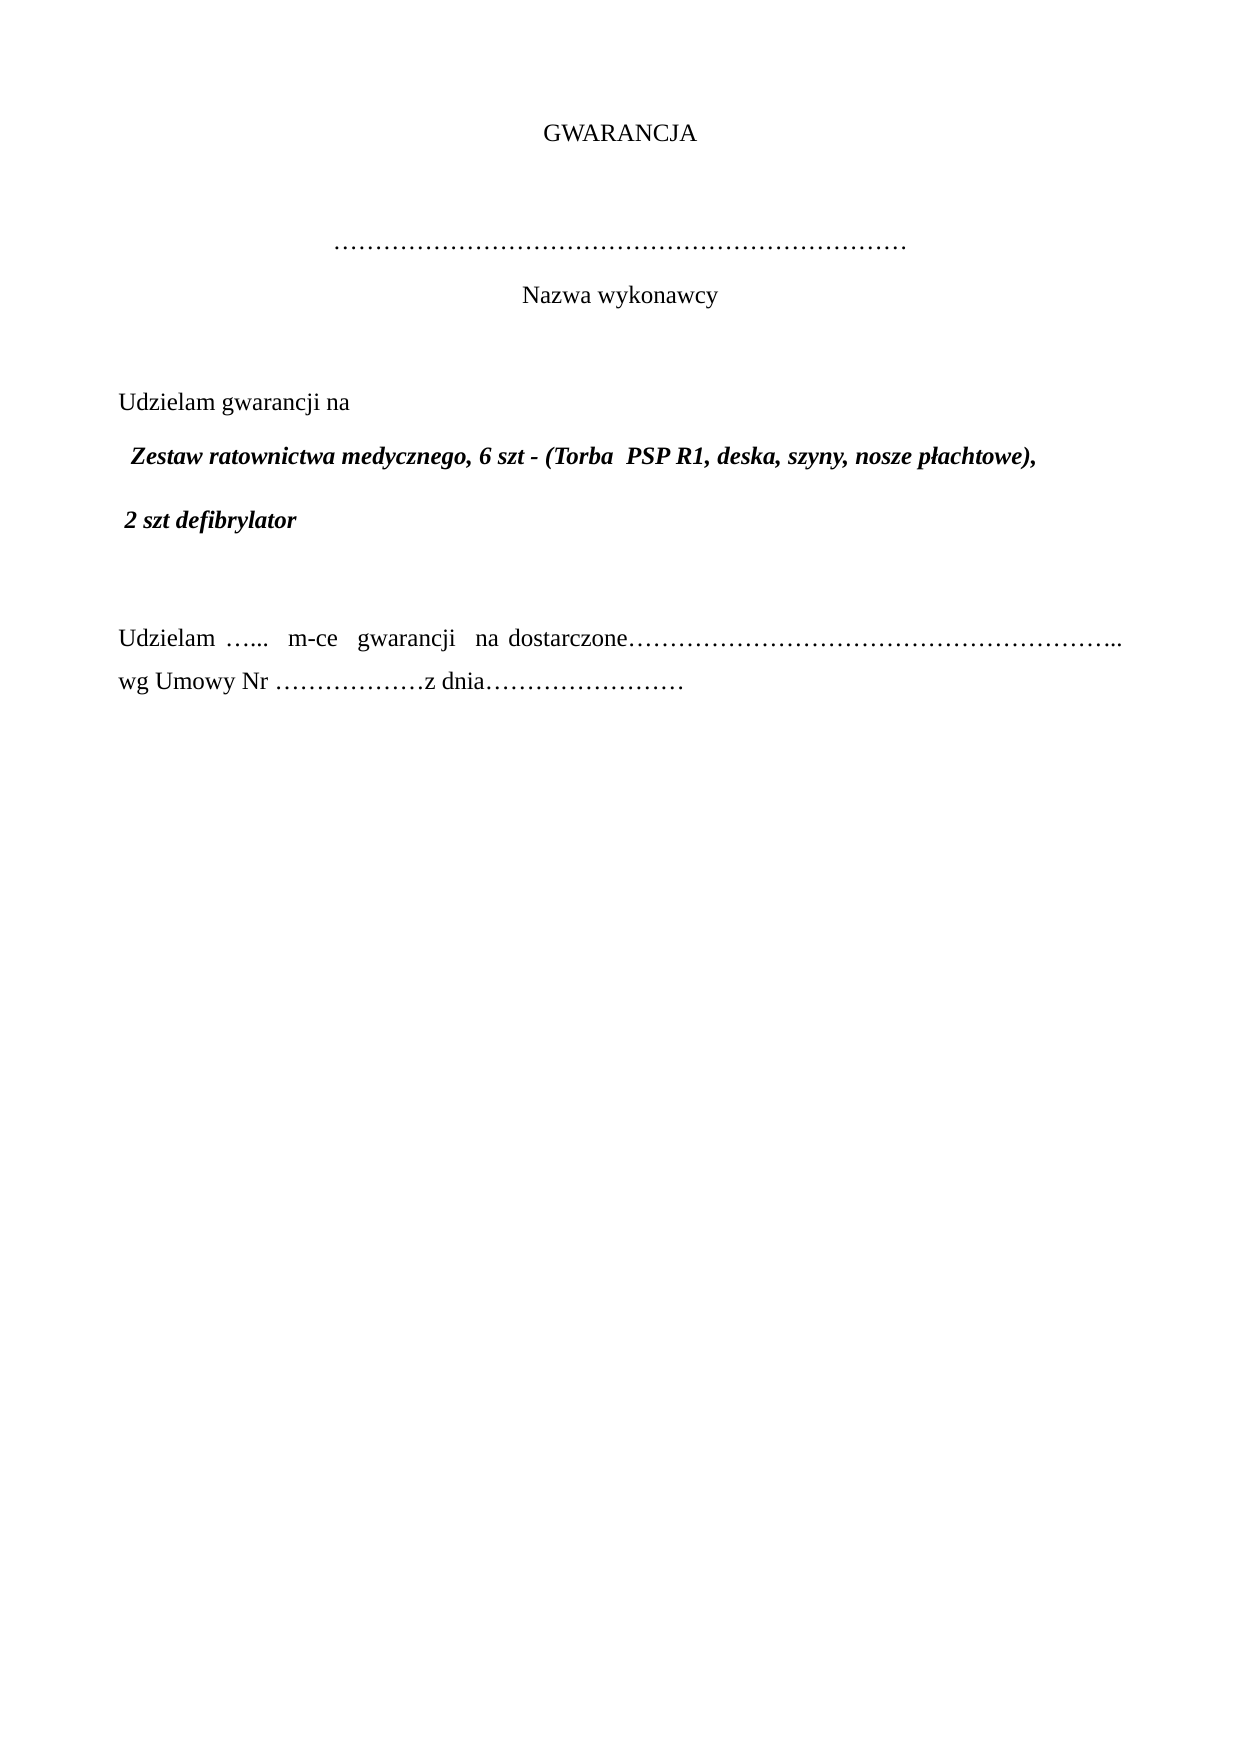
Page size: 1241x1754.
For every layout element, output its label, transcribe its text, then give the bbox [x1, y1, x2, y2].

text Zestaw ratownictwa medycznego, 6 szt - (Torba PSP R1, deska, szyny, nosze płachtowe), [118, 441, 1122, 470]
text Udzielam gwarancji na [118, 387, 1122, 416]
text …………………………………………………………… [118, 226, 1122, 254]
text Udzielam …... m-ce gwarancji na dostarczone…………………………………………………... wg Umowy Nr ………………z dnia…………………… [118, 623, 1122, 695]
text Nazwa wykonawcy [118, 280, 1122, 308]
text GWARANCJA [118, 118, 1122, 147]
text 2 szt defibrylator [118, 505, 1122, 534]
